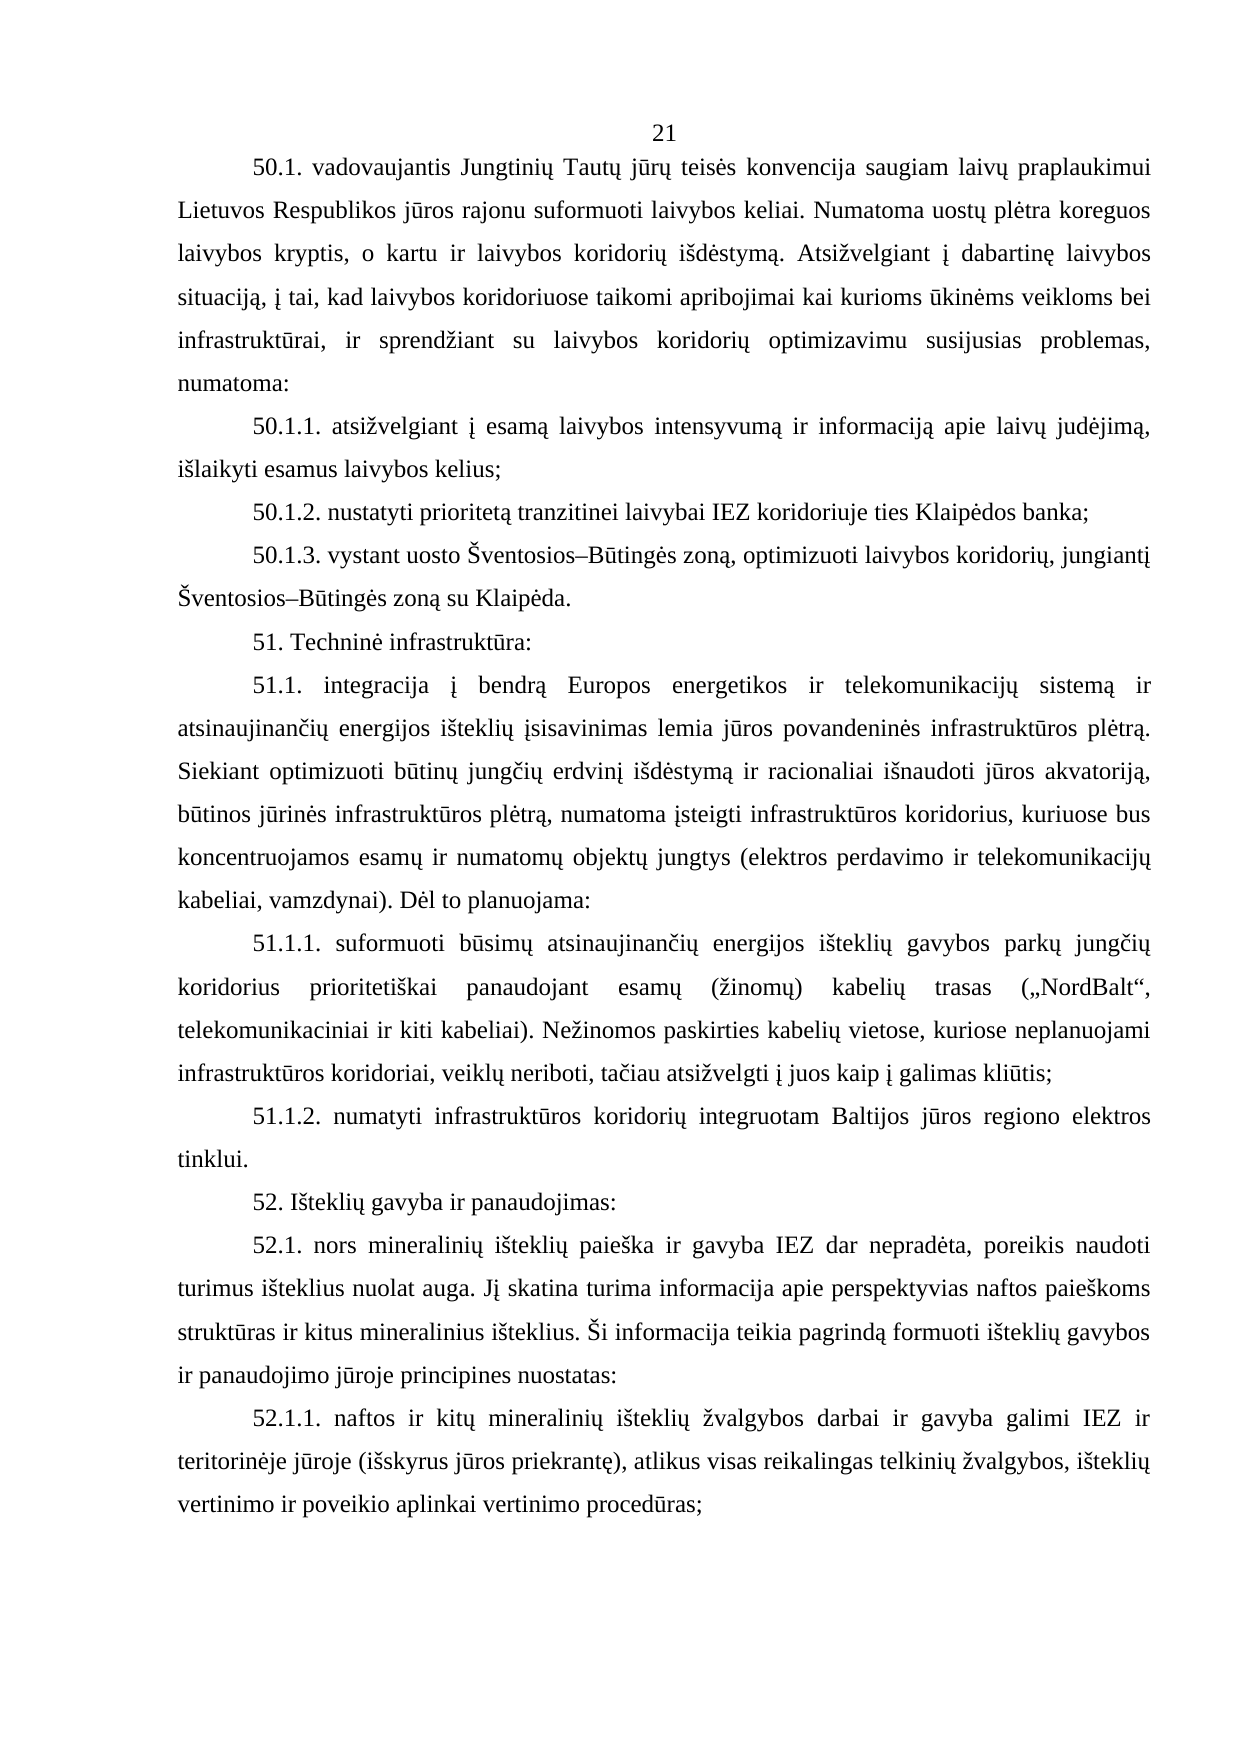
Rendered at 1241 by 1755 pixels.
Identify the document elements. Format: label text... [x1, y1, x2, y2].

text 50.1.1. atsižvelgiant į esamą laivybos intensyvumą ir informaciją apie laivų judėjimą, išlaikyti esamus laivybos kelius; [177, 411, 1152, 483]
text 51.1.2. numatyti infrastruktūros koridorių integruotam Baltijos jūros regiono elektros tinklui. [177, 1101, 1152, 1173]
text 50.1.2. nustatyti prioritetą tranzitinei laivybai IEZ koridoriuje ties Klaipėdos banka; [177, 497, 1152, 526]
text 52. Išteklių gavyba ir panaudojimas: [177, 1187, 1152, 1216]
text 51. Techninė infrastruktūra: [177, 627, 1152, 655]
text 52.1. nors mineralinių išteklių paieška ir gavyba IEZ dar nepradėta, poreikis naudoti turimus išteklius nuolat auga. Jį skatina turima informacija apie perspektyvias naftos paieškoms struktūras ir kitus mineralinius išteklius. Ši informacija teikia pagrindą formuoti išteklių gavybos ir panaudojimo jūroje principines nuostatas: [177, 1230, 1152, 1388]
text 51.1.1. suformuoti būsimų atsinaujinančių energijos išteklių gavybos parkų jungčių koridorius prioritetiškai panaudojant esamų (žinomų) kabelių trasas („NordBalt“, telekomunikaciniai ir kiti kabeliai). Nežinomos paskirties kabelių vietose, kuriose neplanuojami infrastruktūros koridoriai, veiklų neriboti, tačiau atsižvelgti į juos kaip į galimas kliūtis; [177, 928, 1152, 1087]
text 52.1.1. naftos ir kitų mineralinių išteklių žvalgybos darbai ir gavyba galimi IEZ ir teritorinėje jūroje (išskyrus jūros priekrantę), atlikus visas reikalingas telkinių žvalgybos, išteklių vertinimo ir poveikio aplinkai vertinimo procedūras; [177, 1403, 1152, 1518]
text 51.1. integracija į bendrą Europos energetikos ir telekomunikacijų sistemą ir atsinaujinančių energijos išteklių įsisavinimas lemia jūros povandeninės infrastruktūros plėtrą. Siekiant optimizuoti būtinų jungčių erdvinį išdėstymą ir racionaliai išnaudoti jūros akvatoriją, būtinos jūrinės infrastruktūros plėtrą, numatoma įsteigti infrastruktūros koridorius, kuriuose bus koncentruojamos esamų ir numatomų objektų jungtys (elektros perdavimo ir telekomunikacijų kabeliai, vamzdynai). Dėl to planuojama: [177, 670, 1152, 914]
text 50.1. vadovaujantis Jungtinių Tautų jūrų teisės konvencija saugiam laivų praplaukimui Lietuvos Respublikos jūros rajonu suformuoti laivybos keliai. Numatoma uostų plėtra koreguos laivybos kryptis, o kartu ir laivybos koridorių išdėstymą. Atsižvelgiant į dabartinę laivybos situaciją, į tai, kad laivybos koridoriuose taikomi apribojimai kai kurioms ūkinėms veikloms bei infrastruktūrai, ir sprendžiant su laivybos koridorių optimizavimu susijusias problemas, numatoma: [177, 152, 1152, 397]
text 50.1.3. vystant uosto Šventosios–Būtingės zoną, optimizuoti laivybos koridorių, jungiantį Šventosios–Būtingės zoną su Klaipėda. [177, 540, 1152, 612]
